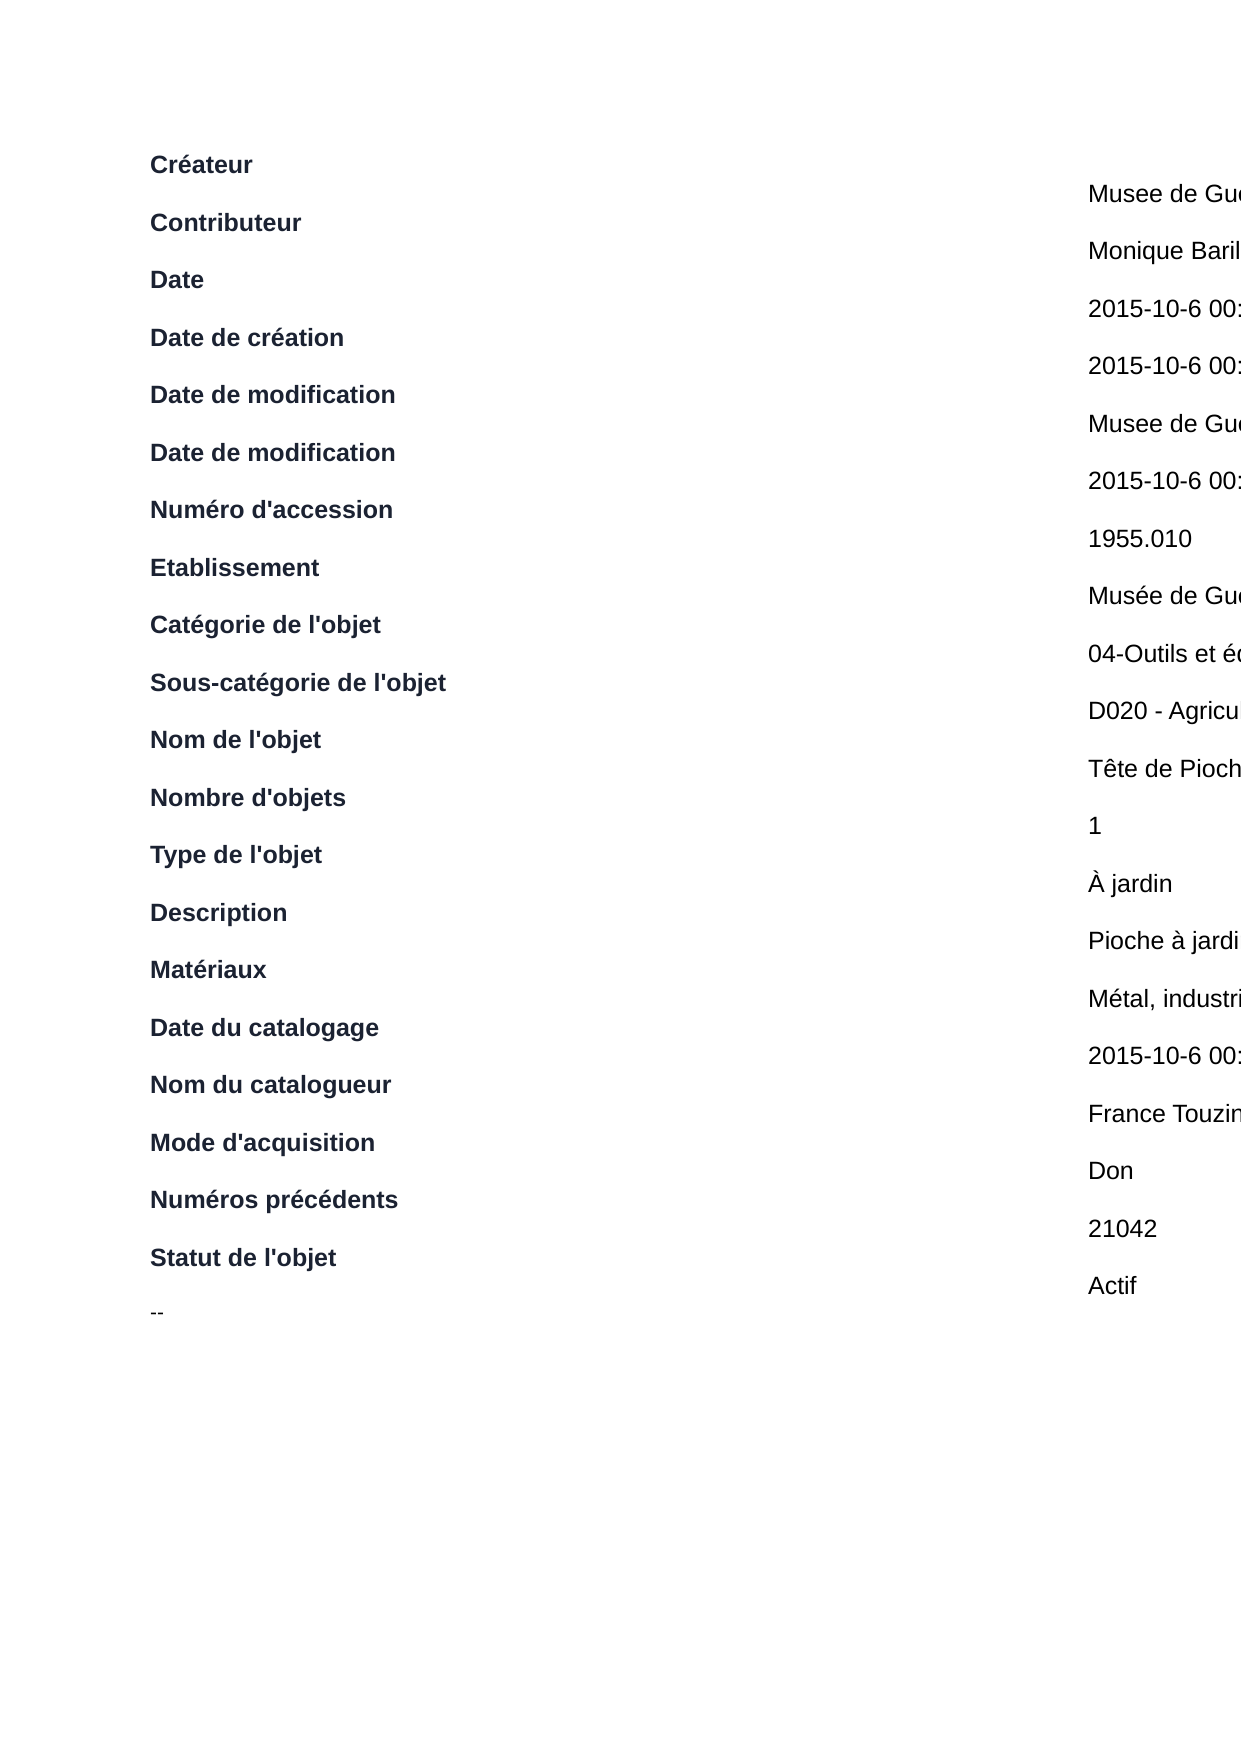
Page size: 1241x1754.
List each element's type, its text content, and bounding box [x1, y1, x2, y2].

text -- [150, 1300, 1090, 1324]
text Contributeur [150, 207, 1090, 236]
text Description [150, 897, 1090, 926]
text Musee de Guerin - Gestionnaire (MDG) [1088, 179, 1240, 207]
text 04-Outils et équipement pour les matériaux [1088, 639, 1240, 667]
text Nom de l'objet [150, 725, 1090, 754]
text Catégorie de l'objet [150, 610, 1090, 639]
text 2015-10-6 00:00 [1088, 351, 1240, 380]
text Statut de l'objet [150, 1242, 1090, 1271]
text Numéros précédents [150, 1185, 1090, 1214]
text Musee de Guerin - Gestionnaire (MDG) [1088, 409, 1240, 437]
text 2015-10-6 00:00 [1088, 1041, 1240, 1070]
text Mode d'acquisition [150, 1127, 1090, 1156]
text 2015-10-6 00:00 [1088, 294, 1240, 322]
text D020 - Agriculture [1088, 696, 1240, 725]
text Monique Baril [1088, 236, 1240, 265]
text France Touzin [1088, 1099, 1240, 1127]
text 2015-10-6 00:00 [1088, 466, 1240, 495]
text Date de modification [150, 380, 1090, 409]
text Nom du catalogueur [150, 1070, 1090, 1099]
text 21042 [1088, 1214, 1240, 1242]
text Date [150, 265, 1090, 294]
text Don [1088, 1156, 1240, 1185]
text Etablissement [150, 552, 1090, 581]
text Numéro d'accession [150, 495, 1090, 524]
text Nombre d'objets [150, 782, 1090, 811]
text 1955.010 [1088, 524, 1240, 552]
text Date du catalogage [150, 1012, 1090, 1041]
text Créateur [150, 150, 1090, 179]
text Pioche à jardin en métal. Outil pur travailler la terre et servant à la récolte. [1088, 926, 1240, 955]
text Date de création [150, 322, 1090, 351]
text Type de l'objet [150, 840, 1090, 869]
text Musée de Guérin [1088, 581, 1240, 610]
text Métal, industriel. [1088, 984, 1240, 1012]
text Sous-catégorie de l'objet [150, 667, 1090, 696]
text 1 [1088, 811, 1240, 840]
text Matériaux [150, 955, 1090, 984]
text À jardin [1088, 869, 1240, 897]
text Actif [1088, 1271, 1240, 1300]
text Date de modification [150, 437, 1090, 466]
text Tête de Pioche [1088, 754, 1240, 782]
